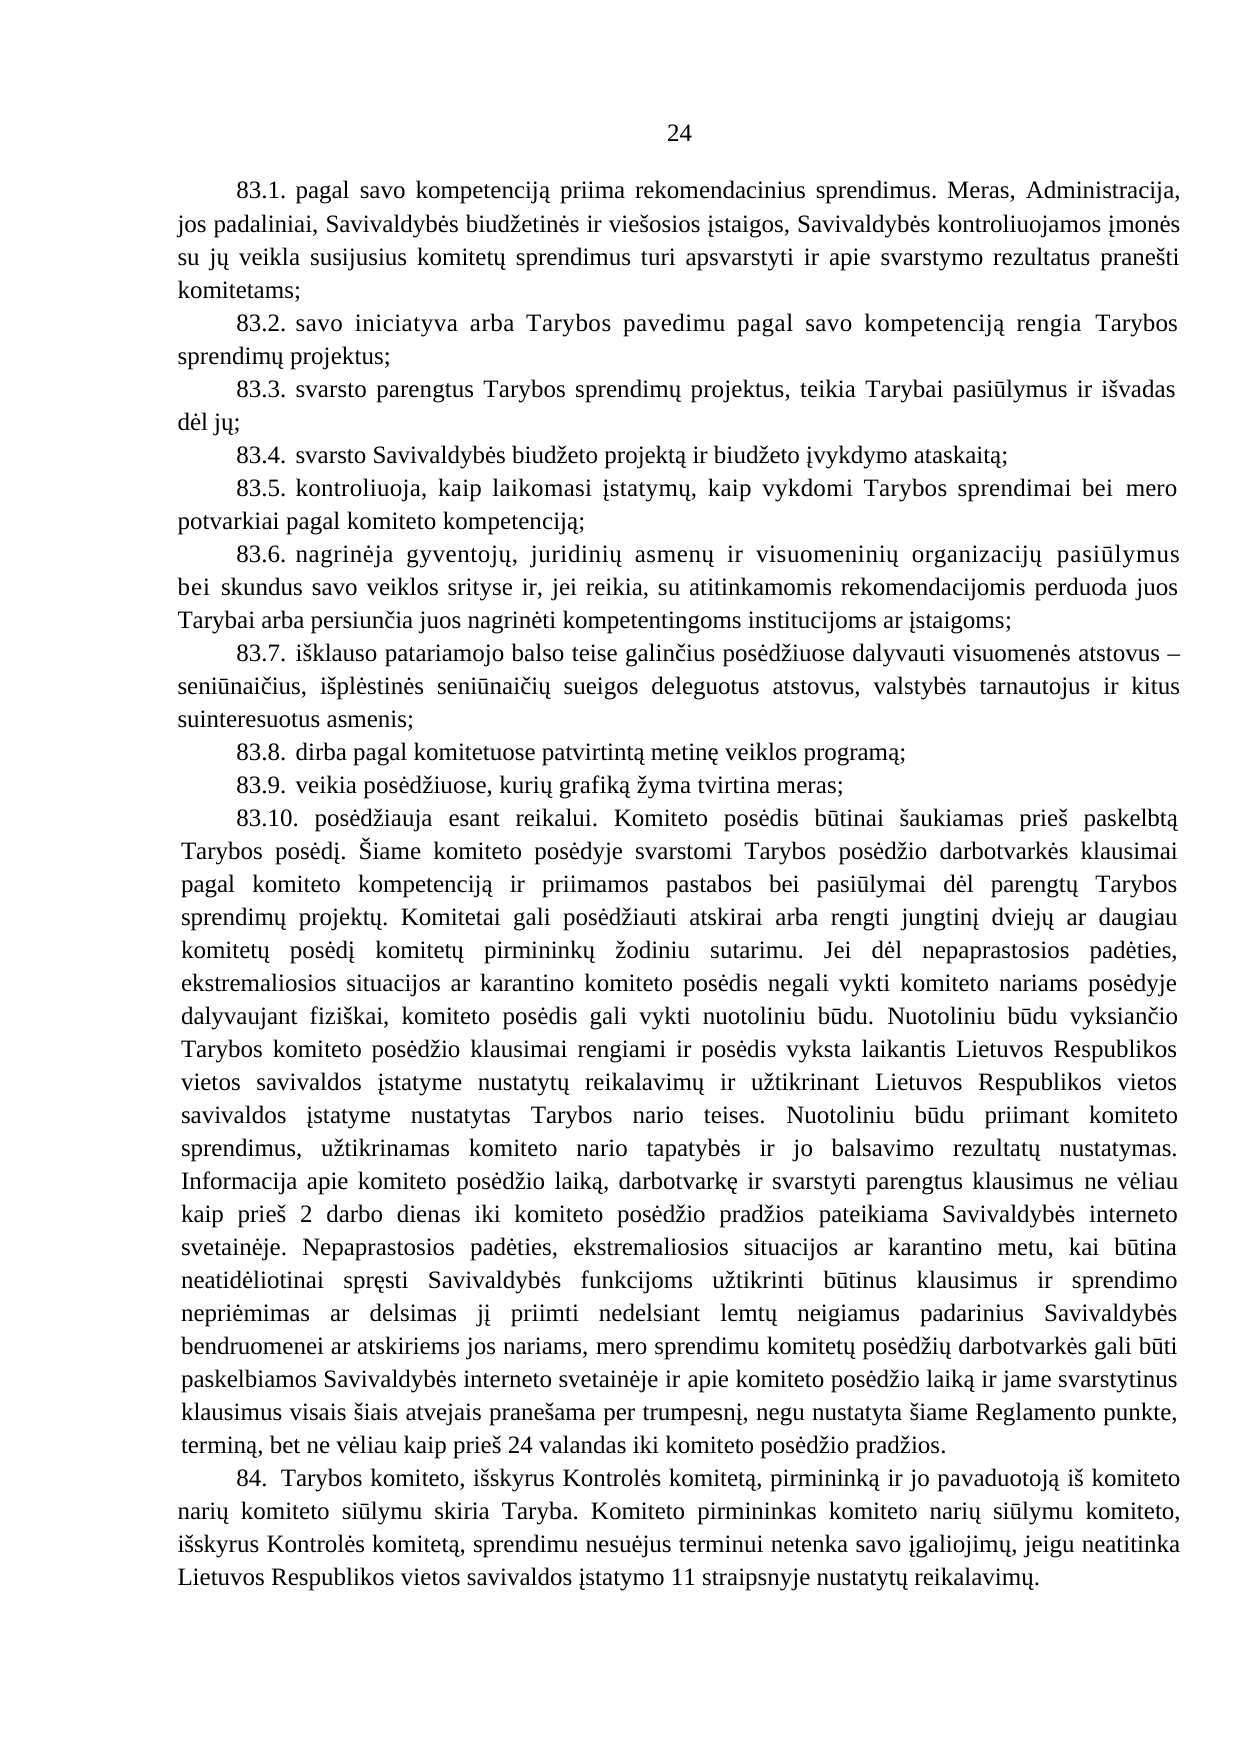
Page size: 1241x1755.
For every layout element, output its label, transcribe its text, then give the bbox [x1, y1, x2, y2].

text 83.8. dirba pagal komitetuose patvirtintą metinę veiklos programą; [177, 737, 1180, 766]
text 83.2. savo iniciatyva arba Tarybos pavedimu pagal savo kompetenciją rengia Tarybos sprendimų projektus; [177, 308, 1178, 369]
text 83.7. išklauso patariamojo balso teise galinčius posėdžiuose dalyvauti visuomenės atstovus – seniūnaičius, išplėstinės seniūnaičių sueigos deleguotus atstovus, valstybės tarnautojus ir kitus suinteresuotus asmenis; [177, 638, 1181, 733]
text 83.6. nagrinėja gyventojų, juridinių asmenų ir visuomeninių organizacijų pasiūlymus bei skundus savo veiklos srityse ir, jei reikia, su atitinkamomis rekomendacijomis perduoda juos Tarybai arba persiunčia juos nagrinėti kompetentingoms institucijoms ar įstaigoms; [177, 539, 1180, 634]
text 83.5. kontroliuoja, kaip laikomasi įstatymų, kaip vykdomi Tarybos sprendimai bei mero potvarkiai pagal komiteto kompetenciją; [177, 473, 1177, 534]
text 83.9. veikia posėdžiuose, kurių grafiką žyma tvirtina meras; [177, 770, 1180, 799]
text 84. Tarybos komiteto, išskyrus Kontrolės komitetą, pirmininką ir jo pavaduotoją iš komiteto narių komiteto siūlymu skiria Taryba. Komiteto pirmininkas komiteto narių siūlymu komiteto, išskyrus Kontrolės komitetą, sprendimu nesuėjus terminui netenka savo įgaliojimų, jeigu neatitinka Lietuvos Respublikos vietos savivaldos įstatymo 11 straipsnyje nustatytų reikalavimų. [177, 1463, 1181, 1591]
text 83.1. pagal savo kompetenciją priima rekomendacinius sprendimus. Meras, Administracija, jos padaliniai, Savivaldybės biudžetinės ir viešosios įstaigos, Savivaldybės kontroliuojamos įmonės su jų veikla susijusius komitetų sprendimus turi apsvarstyti ir apie svarstymo rezultatus pranešti komitetams; [177, 176, 1181, 303]
text 83.4. svarsto Savivaldybės biudžeto projektą ir biudžeto įvykdymo ataskaitą; [236, 440, 1181, 468]
text 83.3. svarsto parengtus Tarybos sprendimų projektus, teikia Tarybai pasiūlymus ir išvadas dėl jų; [177, 374, 1178, 436]
text 83.10. posėdžiauja esant reikalui. Komiteto posėdis būtinai šaukiamas prieš paskelbtą Tarybos posėdį. Šiame komiteto posėdyje svarstomi Tarybos posėdžio darbotvarkės klausimai pagal komiteto kompetenciją ir priimamos pastabos bei pasiūlymai dėl parengtų Tarybos sprendimų projektų. Komitetai gali posėdžiauti atskirai arba rengti jungtinį dviejų ar daugiau komitetų posėdį komitetų pirmininkų žodiniu sutarimu. Jei dėl nepaprastosios padėties, ekstremaliosios situacijos ar karantino komiteto posėdis negali vykti komiteto nariams posėdyje dalyvaujant fiziškai, komiteto posėdis gali vykti nuotoliniu būdu. Nuotoliniu būdu vyksiančio Tarybos komiteto posėdžio klausimai rengiami ir posėdis vyksta laikantis Lietuvos Respublikos vietos savivaldos įstatyme nustatytų reikalavimų ir užtikrinant Lietuvos Respublikos vietos savivaldos įstatyme nustatytas Tarybos nario teises. Nuotoliniu būdu priimant komiteto sprendimus, užtikrinamas komiteto nario tapatybės ir jo balsavimo rezultatų nustatymas. Informacija apie komiteto posėdžio laiką, darbotvarkę ir svarstyti parengtus klausimus ne vėliau kaip prieš 2 darbo dienas iki komiteto posėdžio pradžios pateikiama Savivaldybės interneto svetainėje. Nepaprastosios padėties, ekstremaliosios situacijos ar karantino metu, kai būtina neatidėliotinai spręsti Savivaldybės funkcijoms užtikrinti būtinus klausimus ir sprendimo nepriėmimas ar delsimas jį priimti nedelsiant lemtų neigiamus padarinius Savivaldybės bendruomenei ar atskiriems jos nariams, mero sprendimu komitetų posėdžių darbotvarkės gali būti paskelbiamos Savivaldybės interneto svetainėje ir apie komiteto posėdžio laiką ir jame svarstytinus klausimus visais šiais atvejais pranešama per trumpesnį, negu nustatyta šiame Reglamento punkte, terminą, bet ne vėliau kaip prieš 24 valandas iki komiteto posėdžio pradžios. [181, 803, 1178, 1459]
